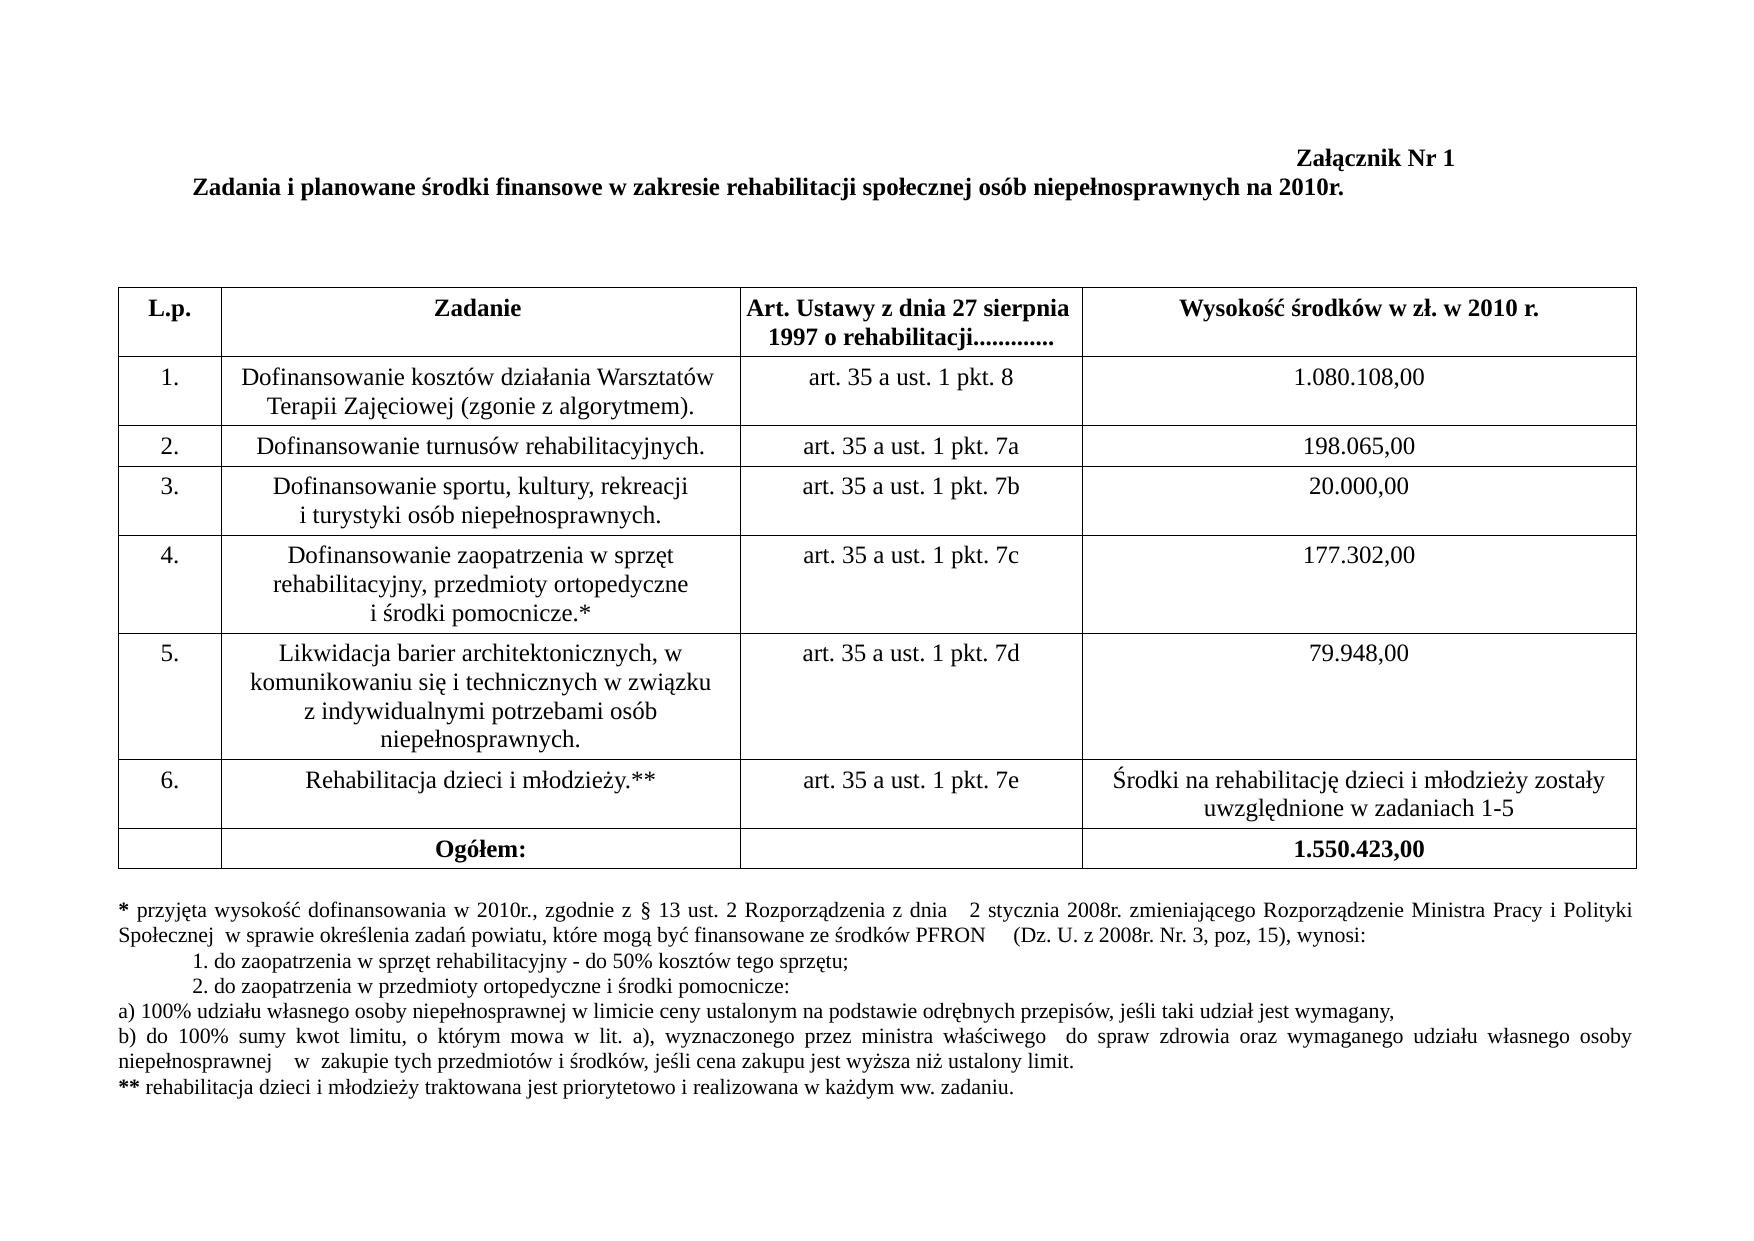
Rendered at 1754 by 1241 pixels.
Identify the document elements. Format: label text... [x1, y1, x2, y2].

table_cell 20.000,00 [1083, 467, 1636, 534]
text * przyjęta wysokość dofinansowania w 2010r., zgodnie z § 13 ust. 2 Rozporządzenia z dnia 2 stycznia 2008r. zmieniającego Rozporządzenie Ministra Pracy i Polityki Społecznej w sprawie określenia zadań powiatu, które mogą być finansowane ze środków PFRON (Dz. U. z 2008r. Nr. 3, poz, 15), wynosi: [118, 897, 1636, 948]
text ** rehabilitacja dzieci i młodzieży traktowana jest priorytetowo i realizowana w każdym ww. zadaniu. [118, 1074, 1636, 1099]
table_header Zadanie [222, 288, 740, 356]
table_cell art. 35 a ust. 1 pkt. 7a [741, 426, 1082, 466]
table_cell Dofinansowanie kosztów działania Warsztatów Terapii Zajęciowej (zgonie z algorytmem). [222, 357, 740, 425]
table_cell art. 35 a ust. 1 pkt. 8 [741, 357, 1082, 425]
text Załącznik Nr 1 [118, 143, 1636, 172]
table_cell [741, 829, 1082, 868]
text 1. do zaopatrzenia w sprzęt rehabilitacyjny - do 50% kosztów tego sprzętu; [118, 948, 1636, 973]
table_cell 2. [119, 426, 221, 466]
table_cell 6. [119, 760, 221, 828]
text 2. do zaopatrzenia w przedmioty ortopedyczne i środki pomocnicze: [118, 973, 1636, 998]
text b) do 100% sumy kwot limitu, o którym mowa w lit. a), wyznaczonego przez ministra właściwego do spraw zdrowia oraz wymaganego udziału własnego osoby niepełnosprawnej w zakupie tych przedmiotów i środków, jeśli cena zakupu jest wyższa niż ustalony limit. [118, 1023, 1636, 1074]
table_cell art. 35 a ust. 1 pkt. 7c [741, 536, 1082, 632]
table_cell 4. [119, 536, 221, 632]
table_cell 1. [119, 357, 221, 425]
table_cell 177.302,00 [1083, 536, 1636, 632]
table_header Art. Ustawy z dnia 27 sierpnia 1997 o rehabilitacji............. [741, 288, 1082, 356]
text a) 100% udziału własnego osoby niepełnosprawnej w limicie ceny ustalonym na podstawie odrębnych przepisów, jeśli taki udział jest wymagany, [118, 998, 1636, 1023]
table_cell Dofinansowanie turnusów rehabilitacyjnych. [222, 426, 740, 466]
table_cell Ogółem: [222, 829, 740, 868]
table_cell 79.948,00 [1083, 634, 1636, 759]
table_cell Likwidacja barier architektonicznych, w komunikowaniu się i technicznych w związku z indywidualnymi potrzebami osób niepełnosprawnych. [222, 634, 740, 759]
table_cell [119, 829, 221, 868]
table_cell 5. [119, 634, 221, 759]
table_cell Rehabilitacja dzieci i młodzieży.** [222, 760, 740, 828]
table_header Wysokość środków w zł. w 2010 r. [1083, 288, 1636, 356]
text Zadania i planowane środki finansowe w zakresie rehabilitacji społecznej osób niepełnosprawnych na 2010r. [118, 172, 1636, 201]
table_cell Środki na rehabilitację dzieci i młodzieży zostały uwzględnione w zadaniach 1-5 [1083, 760, 1636, 828]
table_cell 1.080.108,00 [1083, 357, 1636, 425]
table_cell Dofinansowanie zaopatrzenia w sprzęt rehabilitacyjny, przedmioty ortopedyczne i środki pomocnicze.* [222, 536, 740, 632]
table_cell Dofinansowanie sportu, kultury, rekreacji i turystyki osób niepełnosprawnych. [222, 467, 740, 534]
table_cell art. 35 a ust. 1 pkt. 7d [741, 634, 1082, 759]
table_header L.p. [119, 288, 221, 356]
table_cell art. 35 a ust. 1 pkt. 7b [741, 467, 1082, 534]
table_cell 3. [119, 467, 221, 534]
table_cell 1.550.423,00 [1083, 829, 1636, 868]
table_cell 198.065,00 [1083, 426, 1636, 466]
table_cell art. 35 a ust. 1 pkt. 7e [741, 760, 1082, 828]
